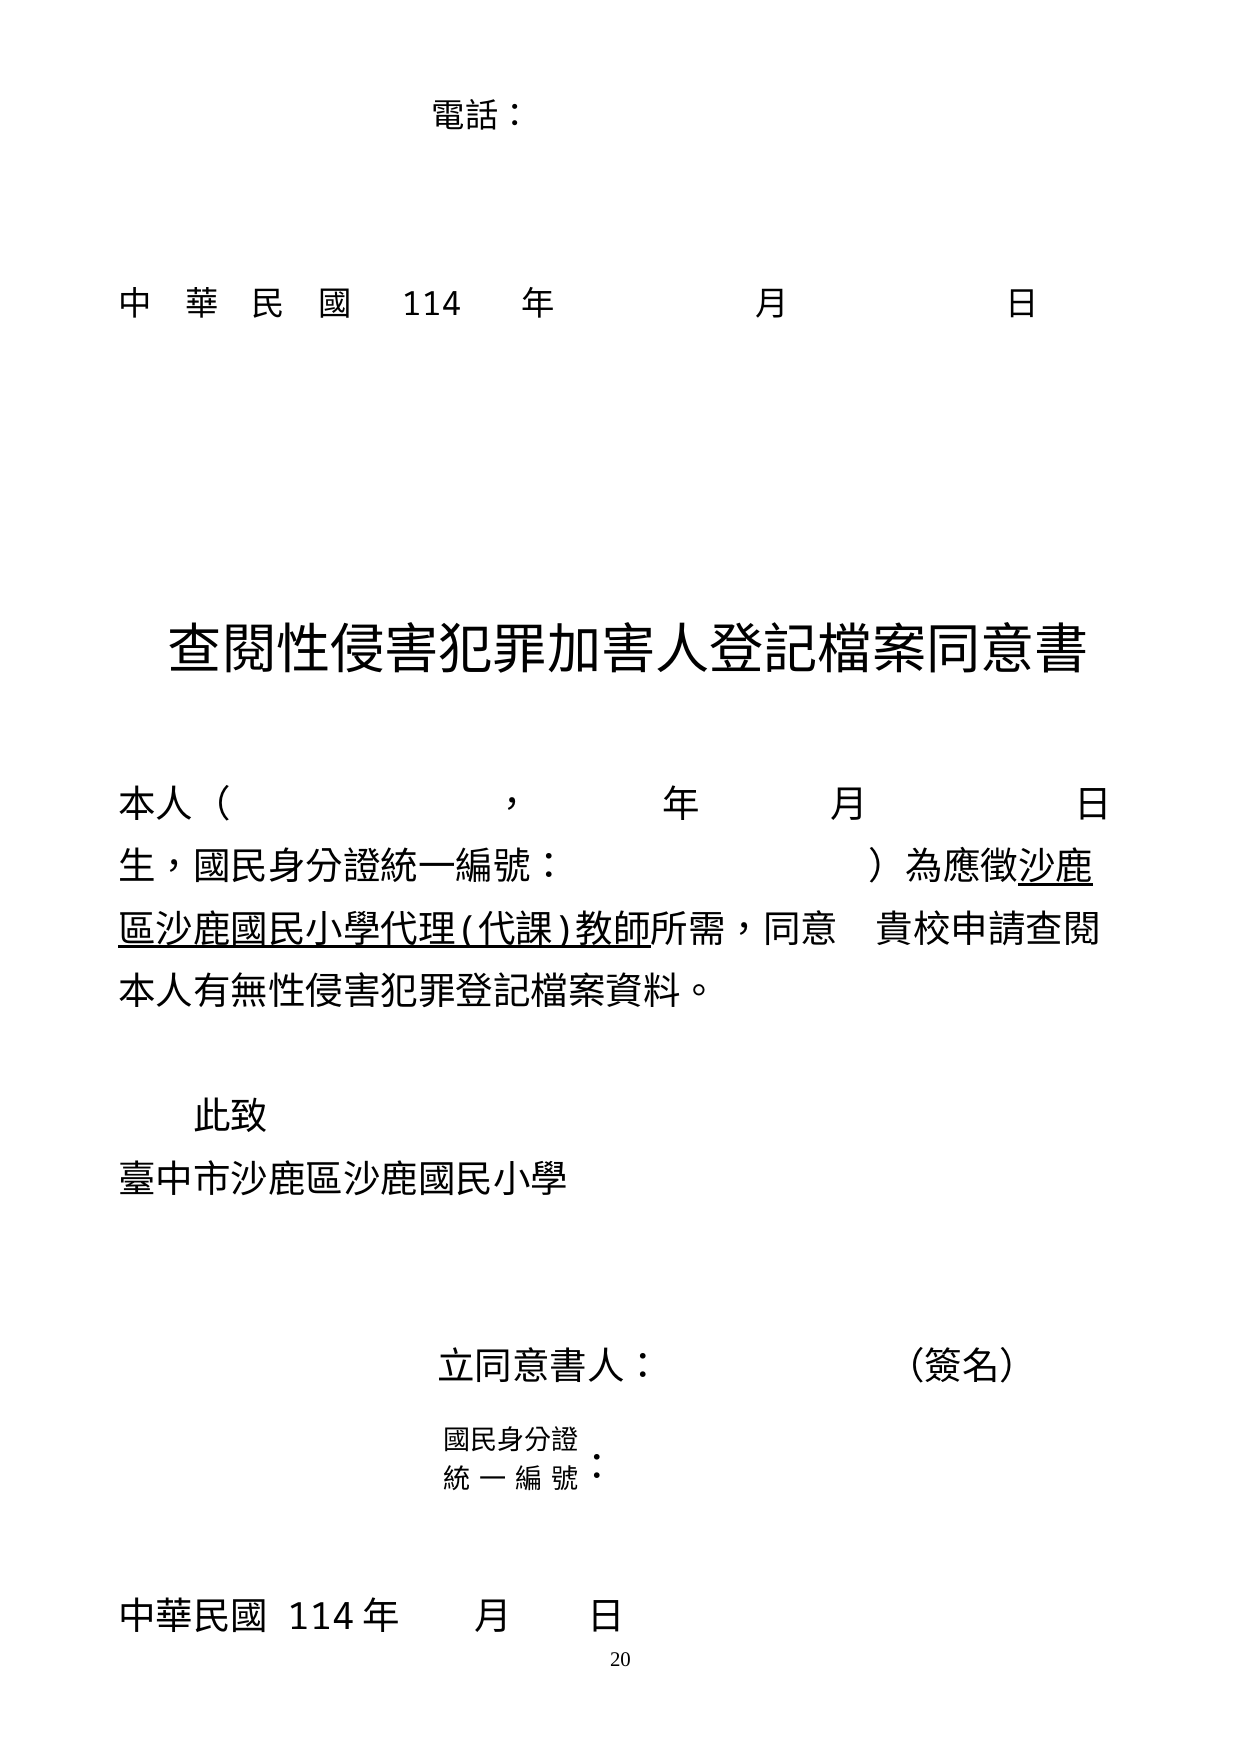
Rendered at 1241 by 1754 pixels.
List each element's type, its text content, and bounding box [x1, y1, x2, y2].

text 中 華 民 國 114 年 月 日 [118, 259, 1122, 322]
text 中華民國 114年 月 日 [118, 1572, 1122, 1634]
text 國民身分證統一編號： [118, 1384, 1122, 1509]
text 本人（ ， 年 月 日生，國民身分證統一編號： ）為應徵沙鹿區沙鹿國民小學代理(代課)教師所需，同意 貴校申請查閱本人有無性侵害犯罪登記檔案資料。 [118, 759, 1122, 1009]
text 電話： [118, 72, 1122, 134]
text 此致 [118, 1072, 1122, 1134]
text 查閱性侵害犯罪加害人登記檔案同意書 [118, 572, 1138, 697]
text 立同意書人： （簽名） [118, 1322, 1122, 1384]
text 臺中市沙鹿區沙鹿國民小學 [118, 1134, 1122, 1197]
